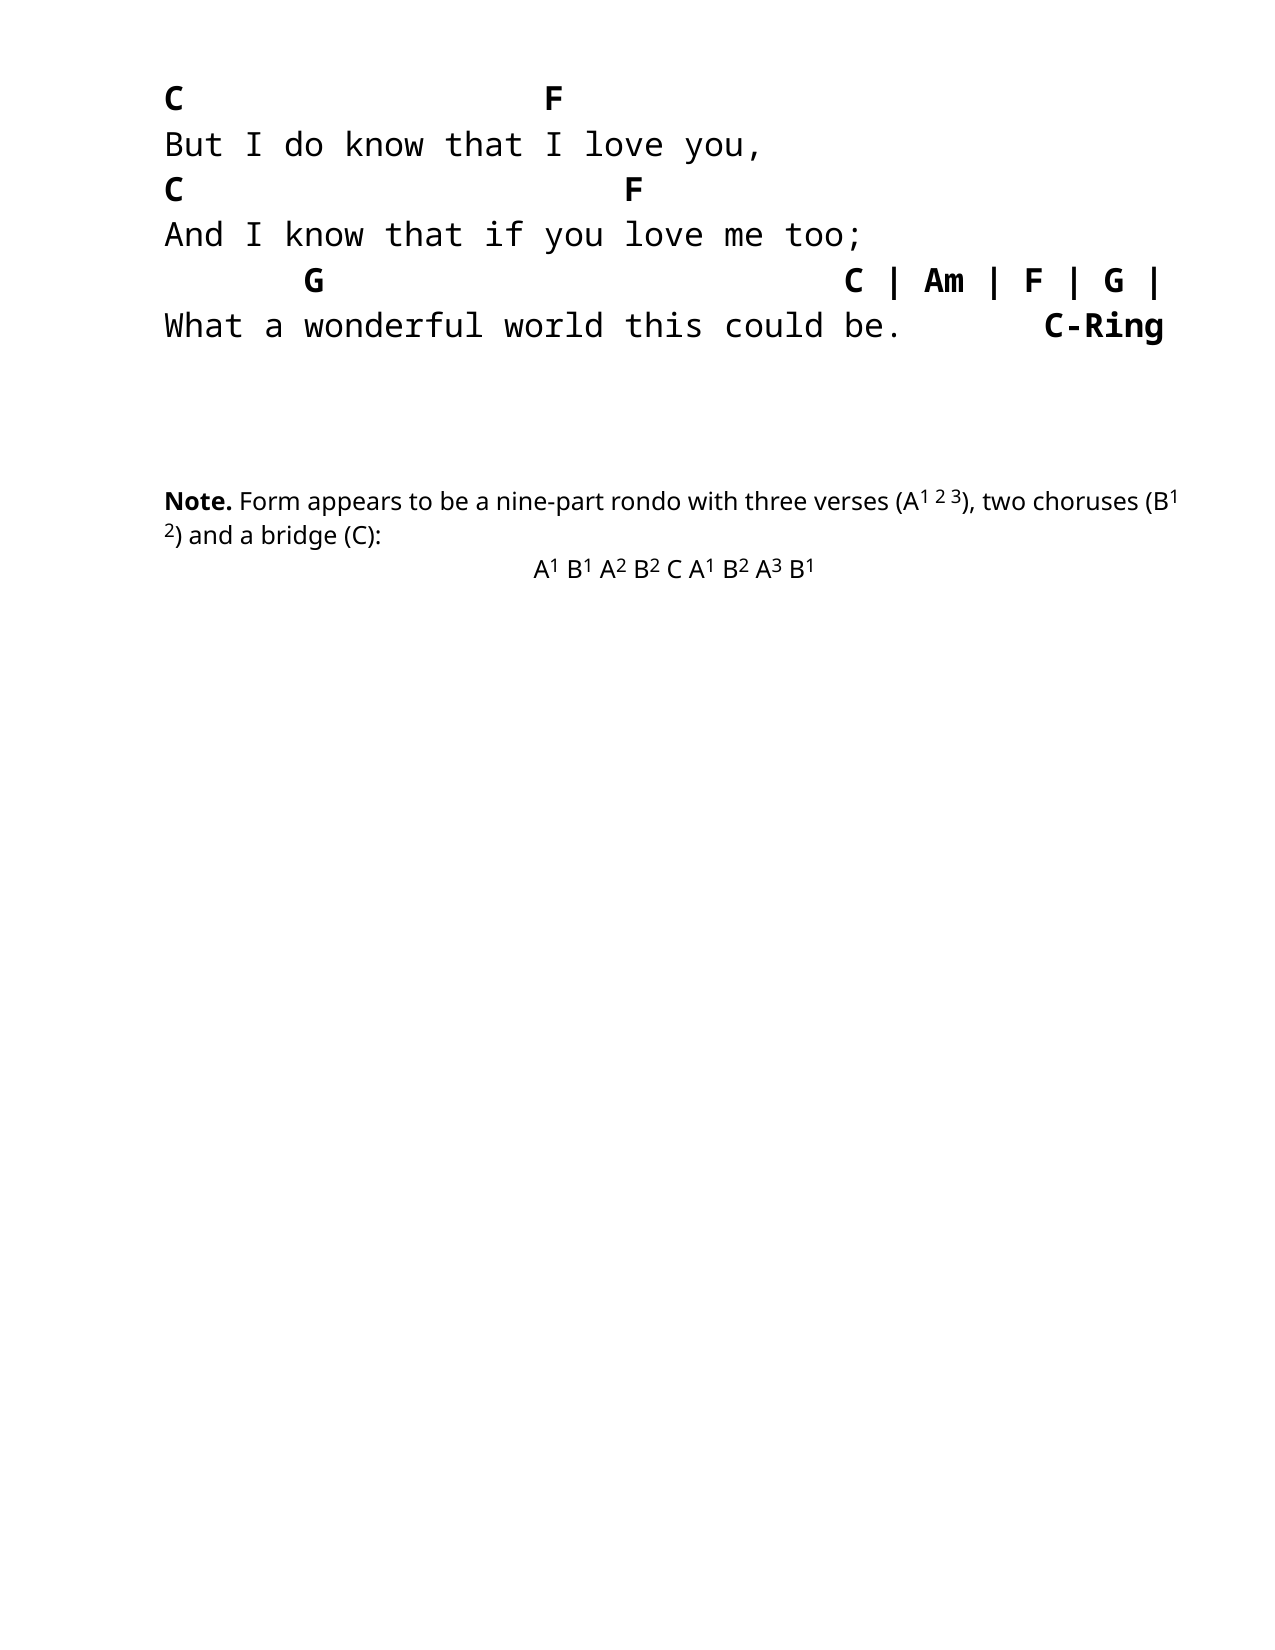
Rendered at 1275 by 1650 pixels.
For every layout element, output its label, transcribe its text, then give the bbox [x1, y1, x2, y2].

text But I do know that I love you, [164, 120, 1185, 166]
text G C | Am | F | G | [164, 257, 1185, 302]
text A1 B1 A2 B2 C A1 B2 A3 B1 [164, 552, 1185, 586]
text Note. Form appears to be a nine-part rondo with three verses (A1 2 3), two choruses (B1 2) and a bridge (C): [164, 484, 1185, 552]
text What a wonderful world this could be. C-Ring [164, 302, 1185, 347]
text And I know that if you love me too; [164, 211, 1185, 257]
text C F [164, 166, 1185, 211]
text C F [164, 75, 1185, 120]
